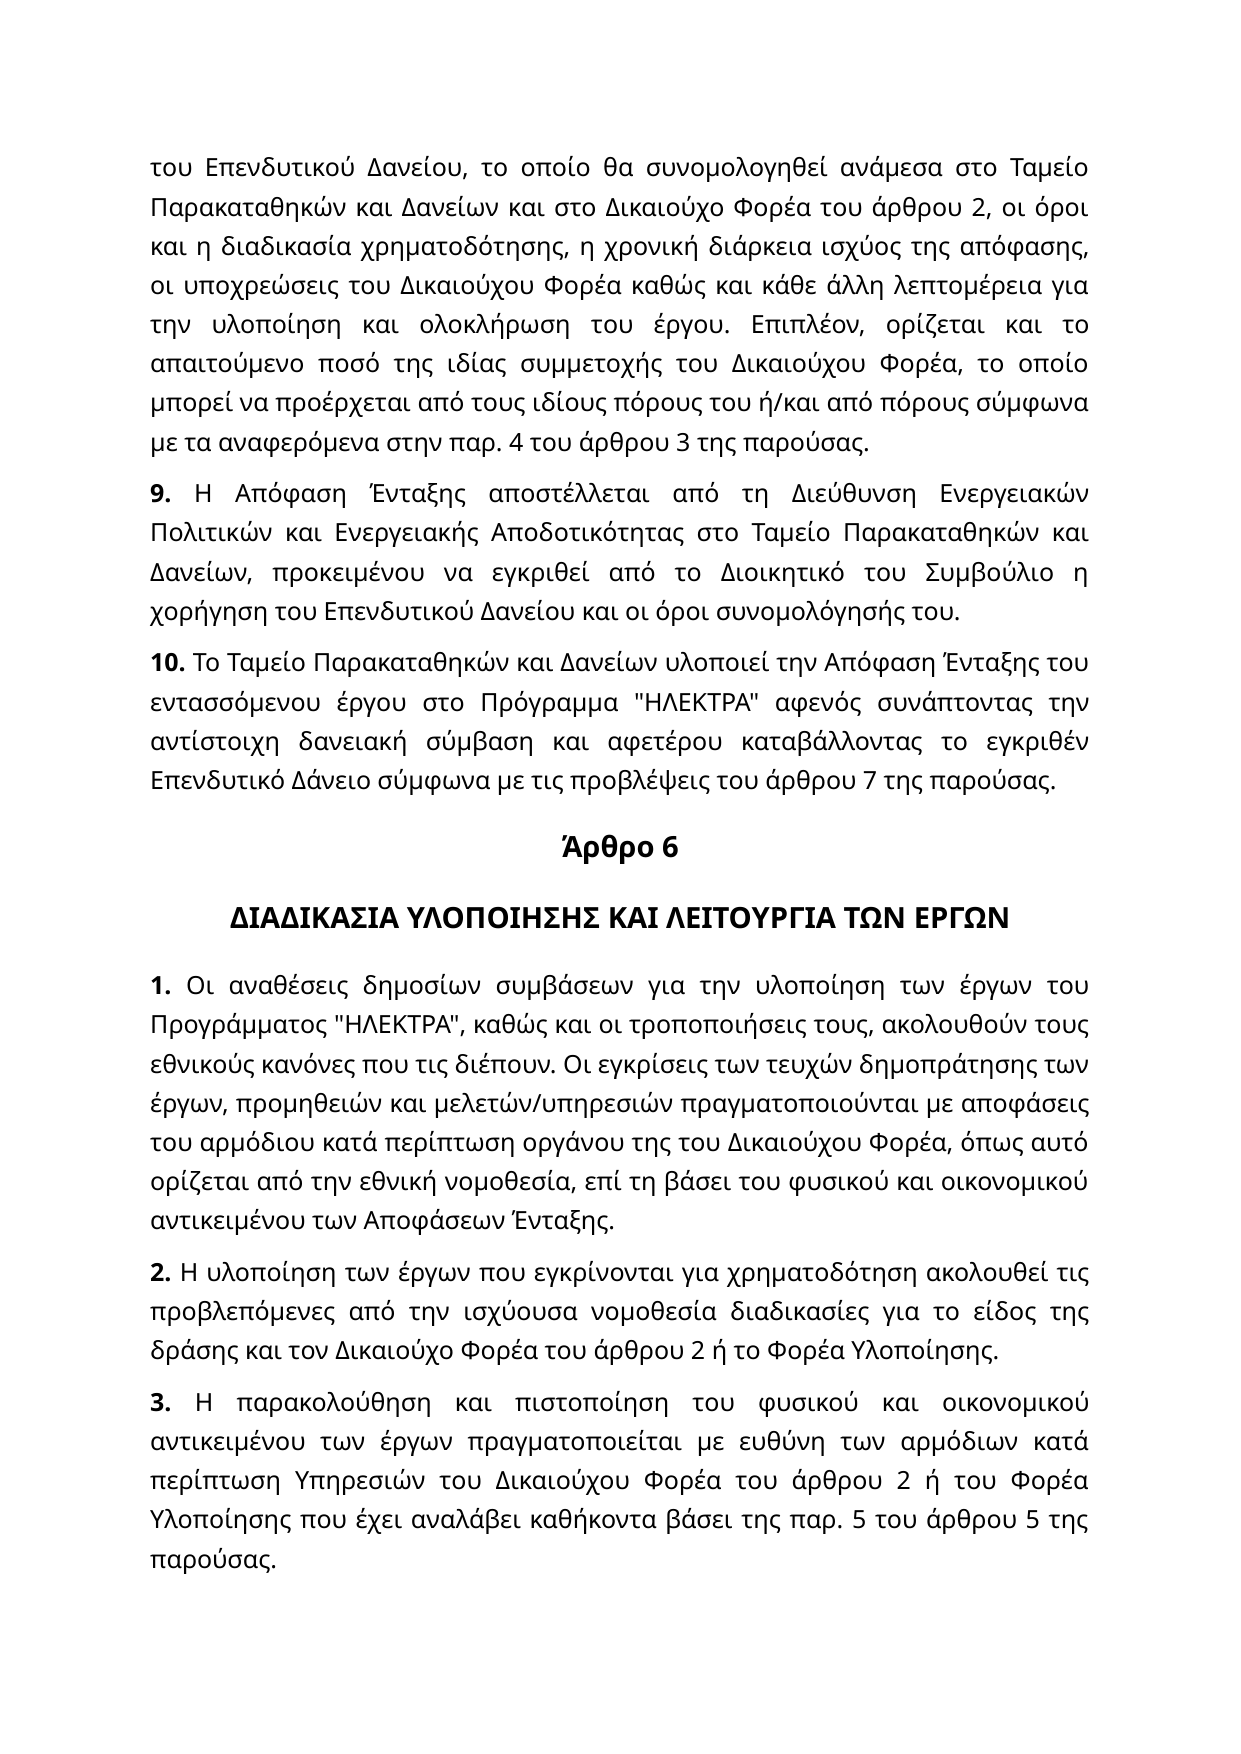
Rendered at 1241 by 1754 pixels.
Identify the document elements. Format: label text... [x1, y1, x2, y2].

text 3. Η παρακολούθηση και πιστοποίηση του φυσικού και οικονομικού αντικειμένου των έργων πραγματοποιείται με ευθύνη των αρμόδιων κατά περίπτωση Υπηρεσιών του Δικαιούχου Φορέα του άρθρου 2 ή του Φορέα Υλοποίησης που έχει αναλάβει καθήκοντα βάσει της παρ. 5 του άρθρου 5 της παρούσας. [150, 1384, 1090, 1575]
text του Επενδυτικού Δανείου, το οποίο θα συνομολογηθεί ανάμεσα στο Ταμείο Παρακαταθηκών και Δανείων και στο Δικαιούχο Φορέα του άρθρου 2, οι όροι και η διαδικασία χρηματοδότησης, η χρονική διάρκεια ισχύος της απόφασης, οι υποχρεώσεις του Δικαιούχου Φορέα καθώς και κάθε άλλη λεπτομέρεια για την υλοποίηση και ολοκλήρωση του έργου. Επιπλέον, ορίζεται και το απαιτούμενο ποσό της ιδίας συμμετοχής του Δικαιούχου Φορέα, το οποίο μπορεί να προέρχεται από τους ιδίους πόρους του ή/και από πόρους σύμφωνα με τα αναφερόμενα στην παρ. 4 του άρθρου 3 της παρούσας. [150, 150, 1090, 458]
text 10. Το Ταμείο Παρακαταθηκών και Δανείων υλοποιεί την Απόφαση Ένταξης του εντασσόμενου έργου στο Πρόγραμμα "ΗΛΕΚΤΡΑ" αφενός συνάπτοντας την αντίστοιχη δανειακή σύμβαση και αφετέρου καταβάλλοντας το εγκριθέν Επενδυτικό Δάνειο σύμφωνα με τις προβλέψεις του άρθρου 7 της παρούσας. [150, 645, 1090, 797]
subtitle ΔΙΑΔΙΚΑΣΙΑ ΥΛΟΠΟΙΗΣΗΣ ΚΑΙ ΛΕΙΤΟΥΡΓΙΑ ΤΩΝ ΕΡΓΩΝ [150, 897, 1090, 937]
text 2. Η υλοποίηση των έργων που εγκρίνονται για χρηματοδότηση ακολουθεί τις προβλεπόμενες από την ισχύουσα νομοθεσία διαδικασίες για το είδος της δράσης και τον Δικαιούχο Φορέα του άρθρου 2 ή το Φορέα Υλοποίησης. [150, 1254, 1090, 1367]
subtitle Άρθρο 6 [150, 827, 1090, 866]
text 1. Οι αναθέσεις δημοσίων συμβάσεων για την υλοποίηση των έργων του Προγράμματος "ΗΛΕΚΤΡΑ", καθώς και οι τροποποιήσεις τους, ακολουθούν τους εθνικούς κανόνες που τις διέπουν. Οι εγκρίσεις των τευχών δημοπράτησης των έργων, προμηθειών και μελετών/υπηρεσιών πραγματοποιούνται με αποφάσεις του αρμόδιου κατά περίπτωση οργάνου της του Δικαιούχου Φορέα, όπως αυτό ορίζεται από την εθνική νομοθεσία, επί τη βάσει του φυσικού και οικονομικού αντικειμένου των Αποφάσεων Ένταξης. [150, 968, 1090, 1237]
text 9. Η Απόφαση Ένταξης αποστέλλεται από τη Διεύθυνση Ενεργειακών Πολιτικών και Ενεργειακής Αποδοτικότητας στο Ταμείο Παρακαταθηκών και Δανείων, προκειμένου να εγκριθεί από το Διοικητικό του Συμβούλιο η χορήγηση του Επενδυτικού Δανείου και οι όροι συνομολόγησής του. [150, 476, 1090, 627]
